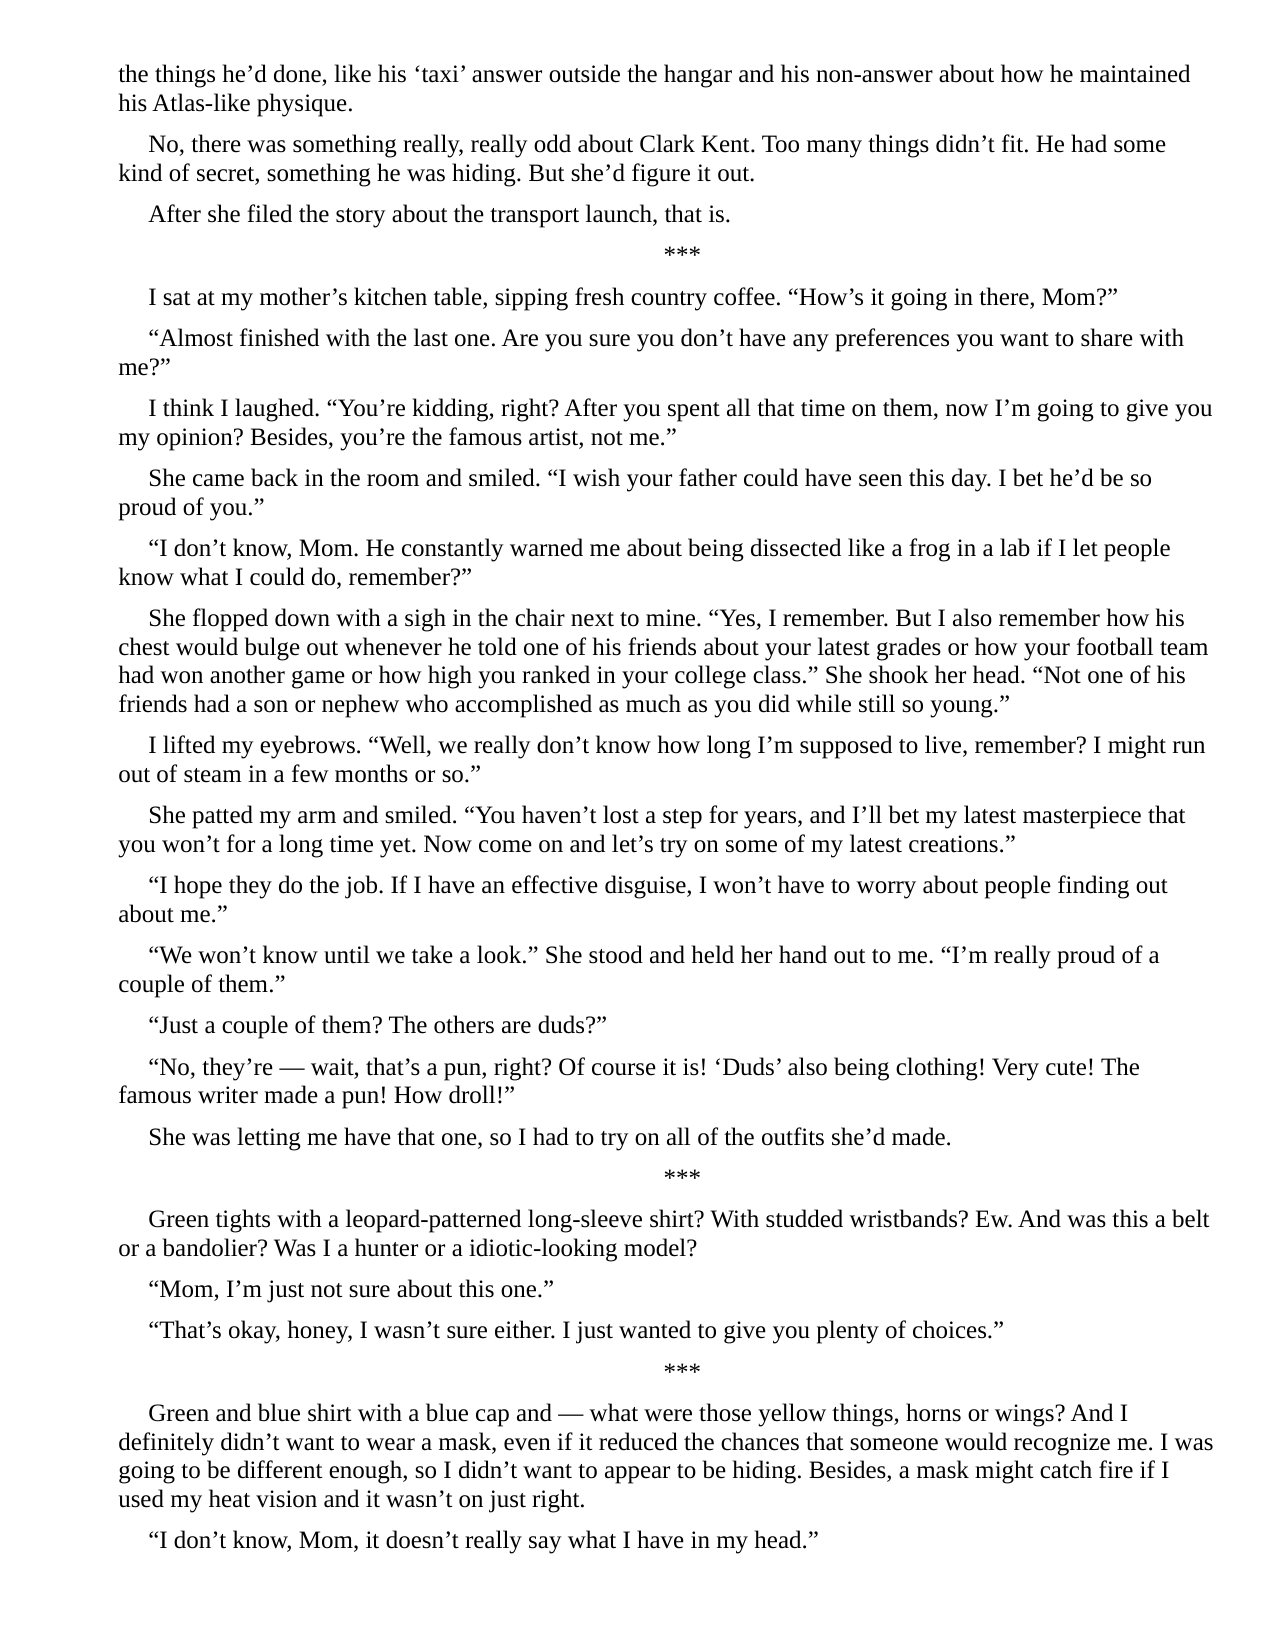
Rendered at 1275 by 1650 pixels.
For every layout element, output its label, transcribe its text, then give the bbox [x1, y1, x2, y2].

text No, there was something really, really odd about Clark Kent. Too many things didn’t fit. He had some kind of secret, something he was hiding. But she’d figure it out. [118, 129, 1216, 187]
text She patted my arm and smiled. “You haven’t lost a step for years, and I’ll bet my latest masterpiece that you won’t for a long time yet. Now come on and let’s try on some of my latest creations.” [118, 800, 1216, 858]
text She came back in the room and smiled. “I wish your father could have seen this day. I bet he’d be so proud of you.” [118, 463, 1216, 520]
text “That’s okay, honey, I wasn’t sure either. I just wanted to give you plenty of choices.” [118, 1315, 1216, 1344]
text Green and blue shirt with a blue cap and — what were those yellow things, horns or wings? And I definitely didn’t want to wear a mask, even if it reduced the chances that someone would recognize me. I was going to be different enough, so I didn’t want to appear to be hiding. Besides, a mask might catch fire if I used my heat vision and it wasn’t on just right. [118, 1398, 1216, 1513]
text “Mom, I’m just not sure about this one.” [118, 1274, 1216, 1303]
text I lifted my eyebrows. “Well, we really don’t know how long I’m supposed to live, remember? I might run out of steam in a few months or so.” [118, 730, 1216, 788]
text “No, they’re — wait, that’s a pun, right? Of course it is! ‘Duds’ also being clothing! Very cute! The famous writer made a pun! How droll!” [118, 1052, 1216, 1109]
text *** [118, 1163, 1216, 1192]
text “Just a couple of them? The others are duds?” [118, 1010, 1216, 1039]
text “I hope they do the job. If I have an effective disguise, I won’t have to worry about people finding out about me.” [118, 870, 1216, 928]
text the things he’d done, like his ‘taxi’ answer outside the hangar and his non-answer about how he maintained his Atlas-like physique. [118, 59, 1216, 117]
text I sat at my mother’s kitchen table, sipping fresh country coffee. “How’s it going in there, Mom?” [118, 282, 1216, 310]
text “I don’t know, Mom. He constantly warned me about being dissected like a frog in a lab if I let people know what I could do, remember?” [118, 533, 1216, 590]
text After she filed the story about the transport launch, that is. [118, 199, 1216, 228]
text “I don’t know, Mom, it doesn’t really say what I have in my head.” [118, 1525, 1216, 1554]
text “We won’t know until we take a look.” She stood and held her hand out to me. “I’m really proud of a couple of them.” [118, 940, 1216, 998]
text She was letting me have that one, so I had to try on all of the outfits she’d made. [118, 1122, 1216, 1150]
text *** [118, 1357, 1216, 1385]
text I think I laughed. “You’re kidding, right? After you spent all that time on them, now I’m going to give you my opinion? Besides, you’re the famous artist, not me.” [118, 393, 1216, 450]
text Green tights with a leopard-patterned long-sleeve shirt? With studded wristbands? Ew. And was this a belt or a bandolier? Was I a hunter or a idiotic-looking model? [118, 1204, 1216, 1262]
text She flopped down with a sigh in the chair next to mine. “Yes, I remember. But I also remember how his chest would bulge out whenever he told one of his friends about your latest grades or how your football team had won another game or how high you ranked in your college class.” She shook her head. “Not one of his friends had a son or nephew who accomplished as much as you did while still so young.” [118, 603, 1216, 718]
text *** [118, 240, 1216, 269]
text “Almost finished with the last one. Are you sure you don’t have any preferences you want to share with me?” [118, 323, 1216, 380]
